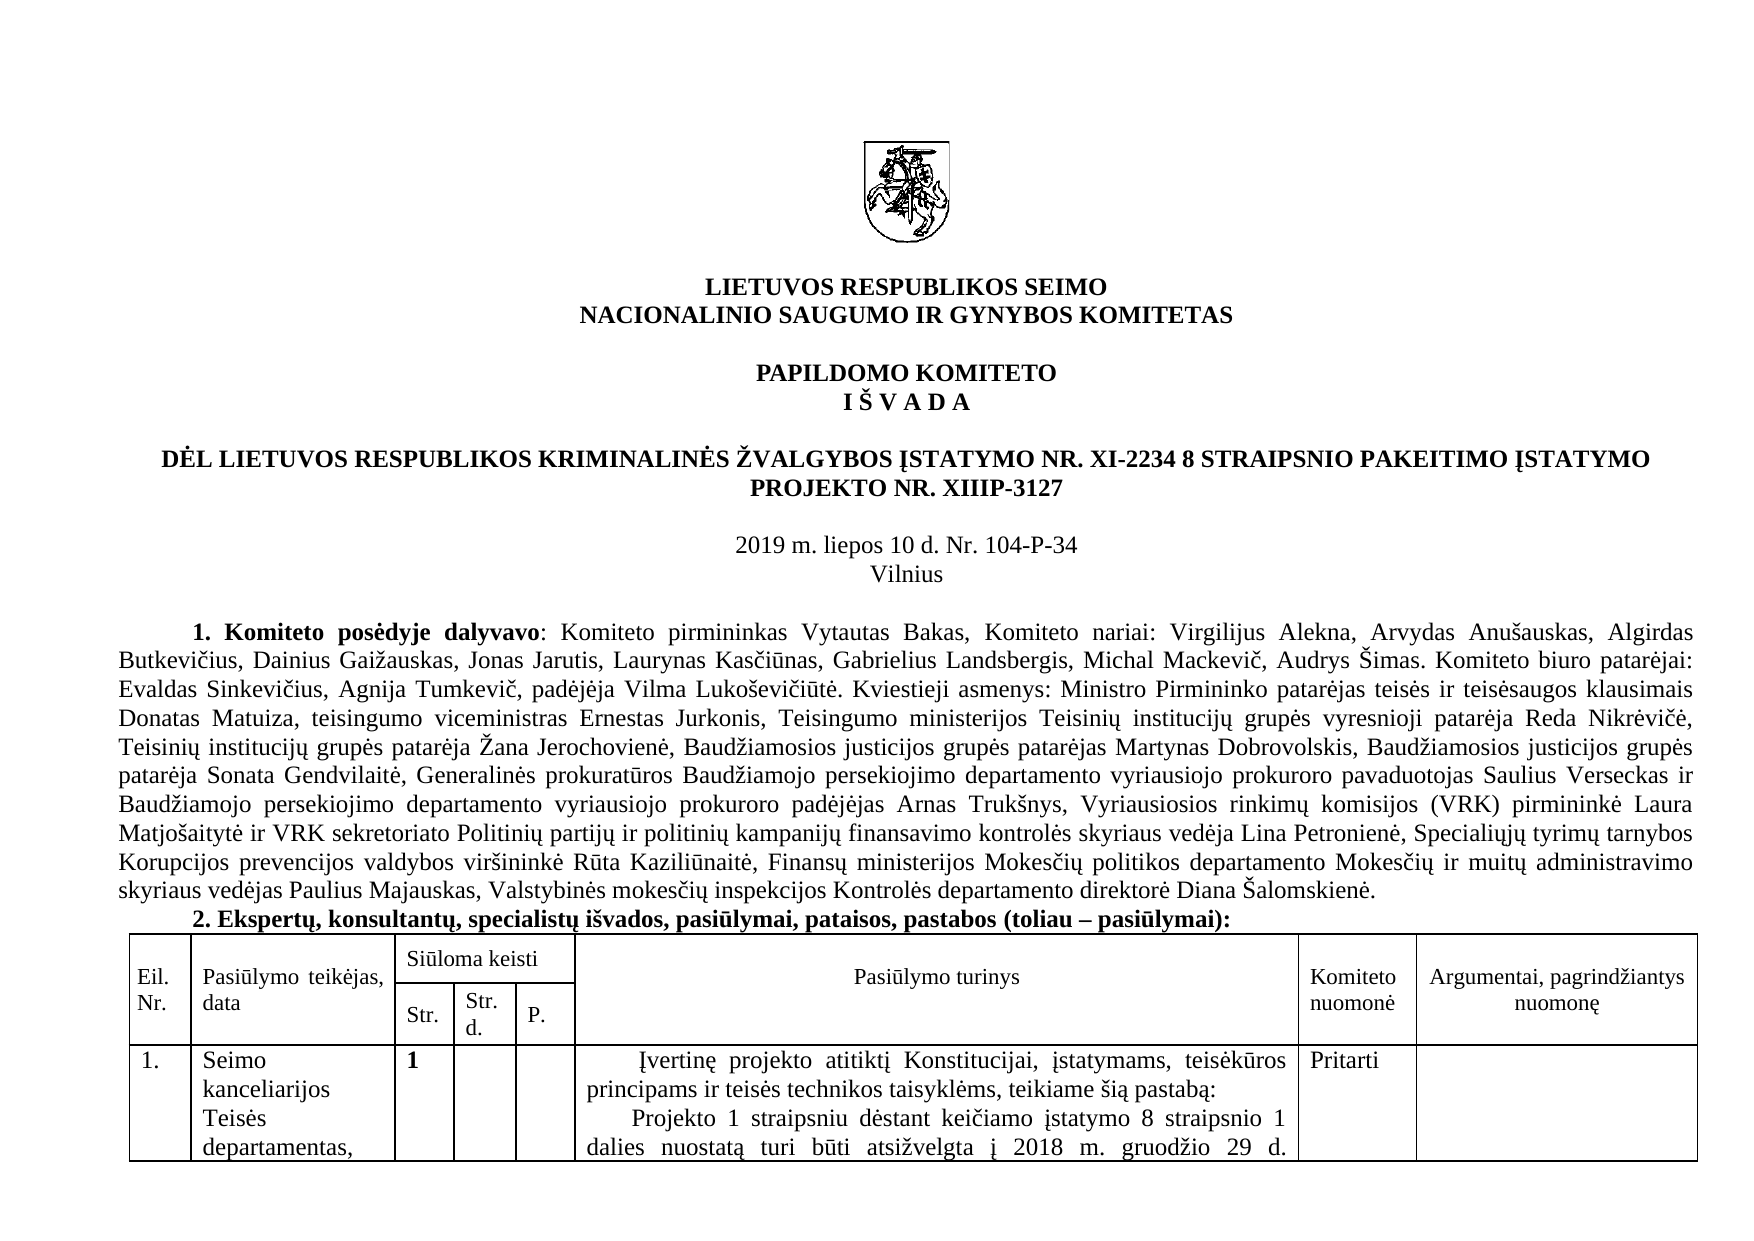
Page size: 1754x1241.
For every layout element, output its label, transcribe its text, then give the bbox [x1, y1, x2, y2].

table_header Pasiūlymo teikėjas, data [192, 935, 394, 1044]
text 2. Ekspertų, konsultantų, specialistų išvados, pasiūlymai, pataisos, pastabos (toliau – pasiūlymai): [118, 904, 1694, 933]
table_cell Įvertinę projekto atitiktį Konstitucijai, įstatymams, teisėkūros principams ir teisės technikos taisyklėms, teikiame šią pastabą: Projekto 1 straipsniu dėstant keičiamo įstatymo 8 straipsnio 1 dalies nuostatą turi būti atsižvelgta į 2018 m. gruodžio 29 d. [576, 1046, 1298, 1160]
table_cell 1 [396, 1046, 453, 1160]
table_header Pasiūlymo turinys [576, 935, 1298, 1044]
subtitle I Š V A D a [118, 387, 1694, 416]
table_cell Str. [396, 984, 453, 1044]
table_cell Pritarti [1299, 1046, 1416, 1160]
table_header Eil. Nr. [130, 935, 190, 1044]
text nacionalinio saugumo ir gynybos komitetas [118, 301, 1694, 329]
table_cell 1. [130, 1046, 190, 1160]
table_header Komiteto nuomonė [1299, 935, 1416, 1044]
table_cell [517, 1046, 574, 1160]
text Vilnius [118, 559, 1694, 588]
table_header Siūloma keisti [396, 935, 574, 982]
subtitle paPILDOMO KOMITETO [118, 358, 1694, 387]
table_cell Str. d. [455, 984, 515, 1044]
text LIETUVOS RESPUBLIKOS SEIMO [118, 272, 1694, 301]
table_cell [1417, 1046, 1697, 1160]
table_header Argumentai, pagrindžiantys nuomonę [1417, 935, 1697, 1044]
table_cell Seimo kanceliarijos Teisės departamentas, [192, 1046, 394, 1160]
text 2019 m. liepos 10 d. Nr. 104-P-34 [118, 531, 1694, 559]
text 1. Komiteto posėdyje dalyvavo: Komiteto pirmininkas Vytautas Bakas, Komiteto nariai: Virgilijus Alekna, Arvydas Anušauskas, Algirdas Butkevičius, Dainius Gaižauskas, Jonas Jarutis, Laurynas Kasčiūnas, Gabrielius Landsbergis, Michal Mackevič, Audrys Šimas. Komiteto biuro patarėjai: Evaldas Sinkevičius, Agnija Tumkevič, padėjėja Vilma Lukoševičiūtė. Kviestieji asmenys: Ministro Pirmininko patarėjas teisės ir teisėsaugos klausimais Donatas Matuiza, teisingumo viceministras Ernestas Jurkonis, Teisingumo ministerijos Teisinių institucijų grupės vyresnioji patarėja Reda Nikrėvičė, Teisinių institucijų grupės patarėja Žana Jerochovienė, Baudžiamosios justicijos grupės patarėjas Martynas Dobrovolskis, Baudžiamosios justicijos grupės patarėja Sonata Gendvilaitė, Generalinės prokuratūros Baudžiamojo persekiojimo departamento vyriausiojo prokuroro pavaduotojas Saulius Verseckas ir Baudžiamojo persekiojimo departamento vyriausiojo prokuroro padėjėjas Arnas Trukšnys, Vyriausiosios rinkimų komisijos (VRK) pirmininkė Laura Matjošaitytė ir VRK sekretoriato Politinių partijų ir politinių kampanijų finansavimo kontrolės skyriaus vedėja Lina Petronienė, Specialiųjų tyrimų tarnybos Korupcijos prevencijos valdybos viršininkė Rūta Kaziliūnaitė, Finansų ministerijos Mokesčių politikos departamento Mokesčių ir muitų administravimo skyriaus vedėjas Paulius Majauskas, Valstybinės mokesčių inspekcijos Kontrolės departamento direktorė Diana Šalomskienė. [118, 617, 1694, 904]
table_cell [455, 1046, 515, 1160]
table_cell P. [517, 984, 574, 1044]
text DĖL LIETUVOS RESPUBLIKOS KRIMINALINĖS ŽVALGYBOS ĮSTATYMO NR. XI-2234 8 STRAIPSNIO PAKEITIMO ĮSTATYMO PROJEKTO NR. XIIIP-3127 [118, 444, 1694, 502]
